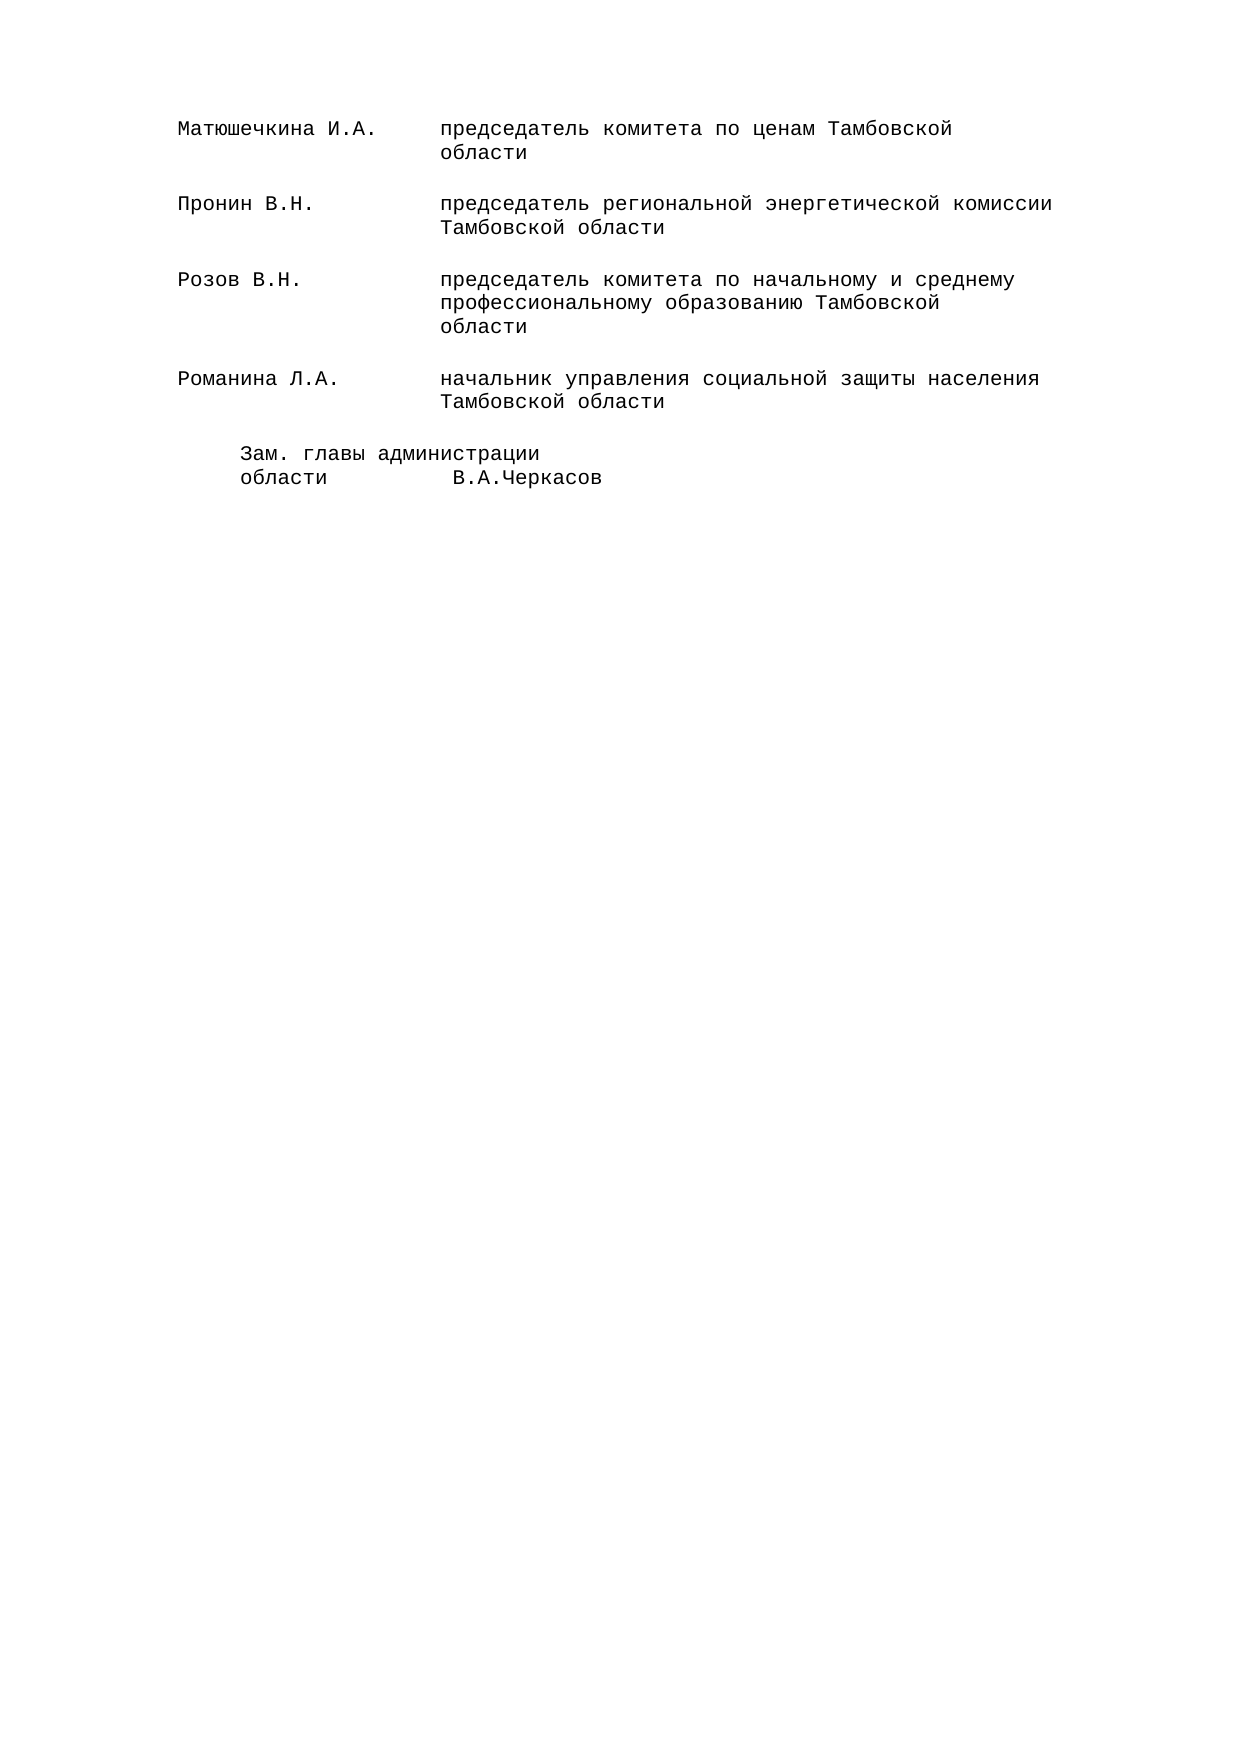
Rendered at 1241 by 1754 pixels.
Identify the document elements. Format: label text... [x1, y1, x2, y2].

text Розов В.Н. председатель комитета по начальному и среднему [177, 269, 1152, 292]
text Матюшечкина И.А. председатель комитета по ценам Тамбовской [177, 118, 1152, 142]
text Тамбовской области [177, 217, 1152, 241]
text Пронин В.Н. председатель региональной энергетической комиссии [177, 193, 1152, 217]
text Зам. главы администрации [177, 443, 1152, 467]
text области [177, 142, 1152, 165]
text профессиональному образованию Тамбовской [177, 292, 1152, 316]
text Тамбовской области [177, 391, 1152, 415]
text области В.А.Черкасов [177, 467, 1152, 490]
text Романина Л.А. начальник управления социальной защиты населения [177, 368, 1152, 391]
text области [177, 316, 1152, 340]
